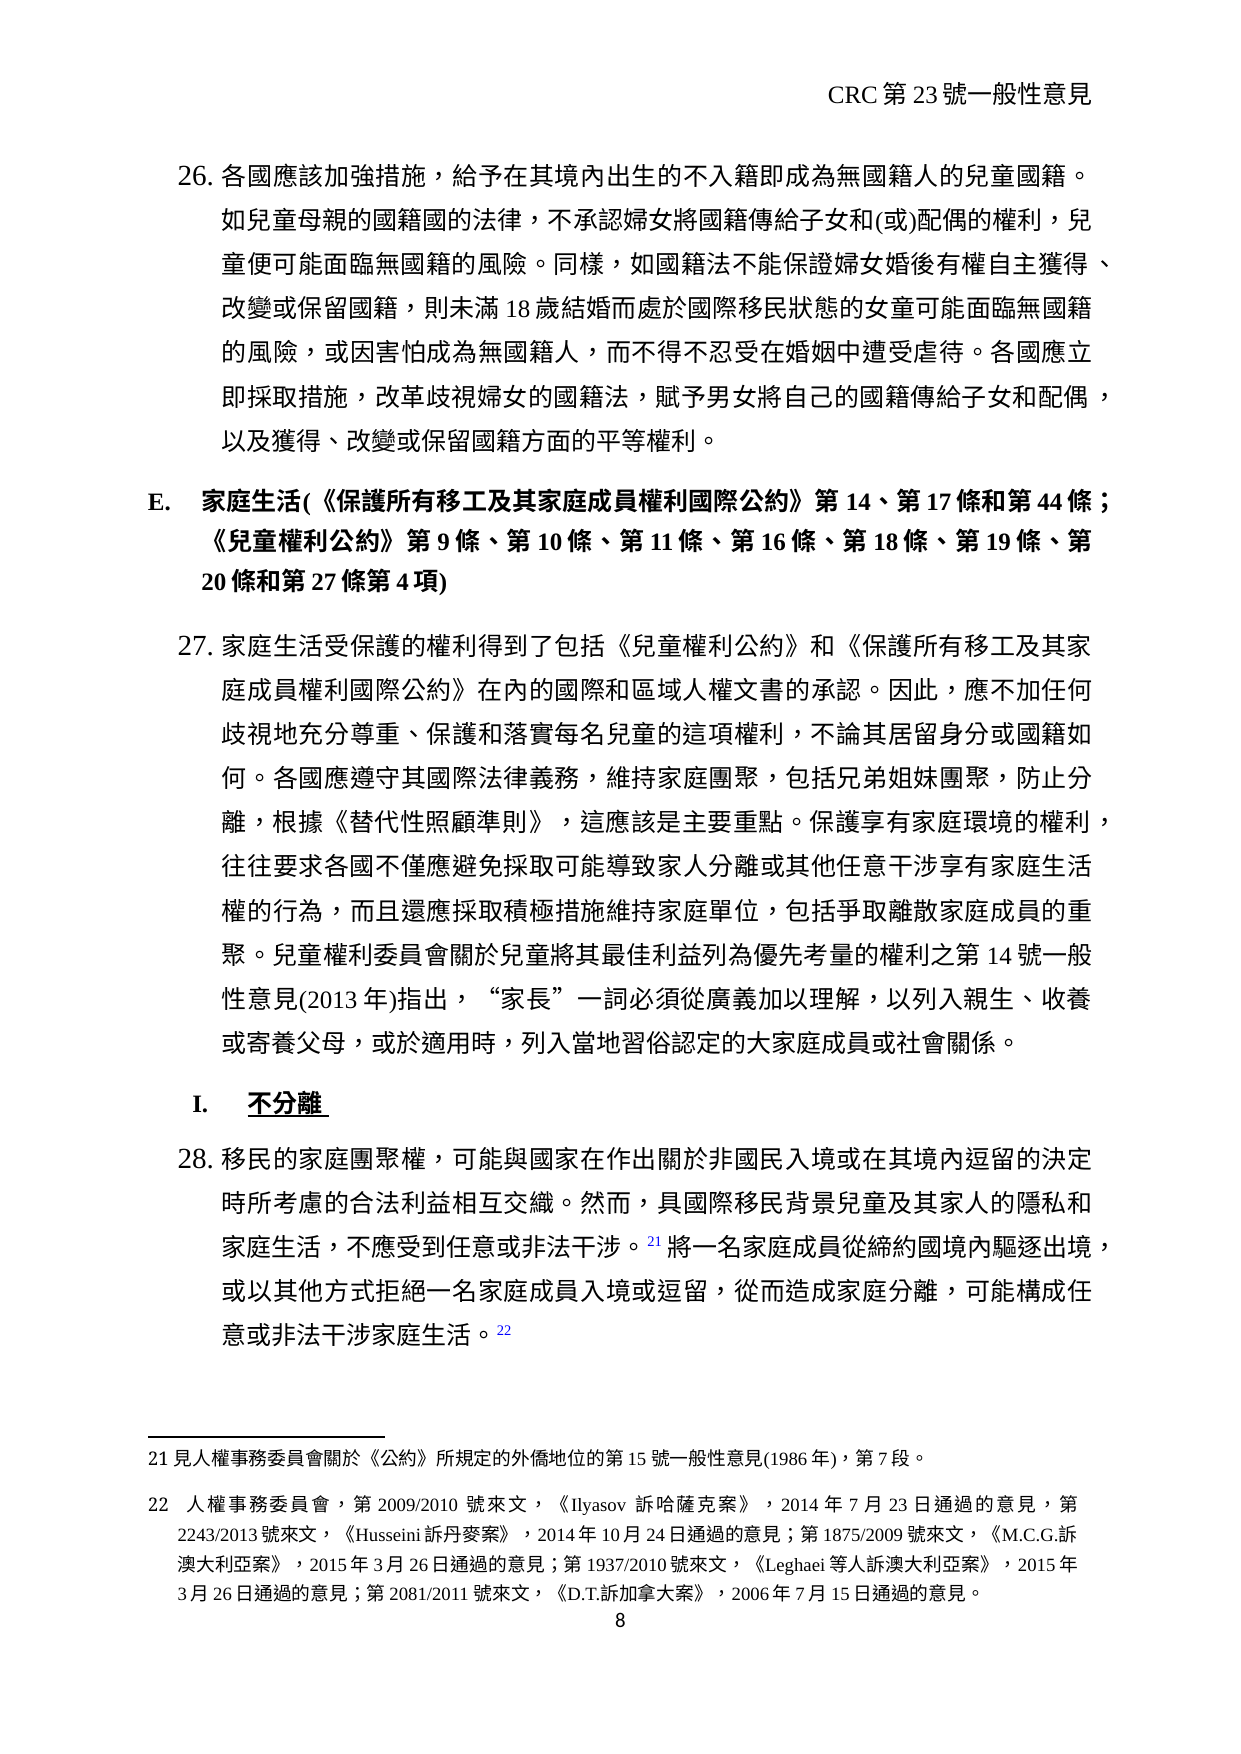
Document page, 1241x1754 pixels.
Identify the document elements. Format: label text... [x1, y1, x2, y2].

list 家庭生活(《保護所有移工及其家庭成員權利國際公約》第14、第17條和第44條；《兒童權利公約》第9條、第10條、第11條、第16條、第18條、第19條、第20條和第27條第4項) [148, 482, 1093, 597]
list 各國應該加強措施，給予在其境內出生的不入籍即成為無國籍人的兒童國籍。如兒童母親的國籍國的法律，不承認婦女將國籍傳給子女和(或)配偶的權利，兒童便可能面臨無國籍的風險。同樣，如國籍法不能保證婦女婚後有權自主獲得、改變或保留國籍，則未滿18歲結婚而處於國際移民狀態的女童可能面臨無國籍的風險，或因害怕成為無國籍人，而不得不忍受在婚姻中遭受虐待。各國應立即採取措施，改革歧視婦女的國籍法，賦予男女將自己的國籍傳給子女和配偶，以及獲得、改變或保留國籍方面的平等權利。 [177, 156, 1092, 457]
subtitle 不分離 [192, 1084, 1092, 1120]
list 人權事務委員會，第2009/2010 號來文，《Ilyasov 訴哈薩克案》，2014年7月23日通過的意見，第2243/2013號來文，《Husseini訴丹麥案》，2014年10月24日通過的意見；第1875/2009 號來文，《M.C.G.訴澳大利亞案》，2015年3月26日通過的意見；第1937/2010號來文，《Leghaei等人訴澳大利亞案》，2015年3月26日通過的意見；第2081/2011 號來文，《D.T.訴加拿大案》，2006年7月15日通過的意見。 [148, 1489, 1078, 1606]
list 家庭生活受保護的權利得到了包括《兒童權利公約》和《保護所有移工及其家庭成員權利國際公約》在內的國際和區域人權文書的承認。因此，應不加任何歧視地充分尊重、保護和落實每名兒童的這項權利，不論其居留身分或國籍如何。各國應遵守其國際法律義務，維持家庭團聚，包括兄弟姐妹團聚，防止分離，根據《替代性照顧準則》，這應該是主要重點。保護享有家庭環境的權利，往往要求各國不僅應避免採取可能導致家人分離或其他任意干涉享有家庭生活權的行為，而且還應採取積極措施維持家庭單位，包括爭取離散家庭成員的重聚。兒童權利委員會關於兒童將其最佳利益列為優先考量的權利之第14號一般性意見(2013年)指出，“家長”一詞必須從廣義加以理解，以列入親生、收養或寄養父母，或於適用時，列入當地習俗認定的大家庭成員或社會關係。 [177, 626, 1092, 1060]
list 移民的家庭團聚權，可能與國家在作出關於非國民入境或在其境內逗留的決定時所考慮的合法利益相互交織。然而，具國際移民背景兒童及其家人的隱私和家庭生活，不應受到任意或非法干涉。 將一名家庭成員從締約國境內驅逐出境，或以其他方式拒絕一名家庭成員入境或逗留，從而造成家庭分離，可能構成任意或非法干涉家庭生活。 [177, 1139, 1092, 1352]
list 見人權事務委員會關於《公約》所規定的外僑地位的第15 號一般性意見(1986 年)，第7段。 [148, 1443, 1092, 1470]
